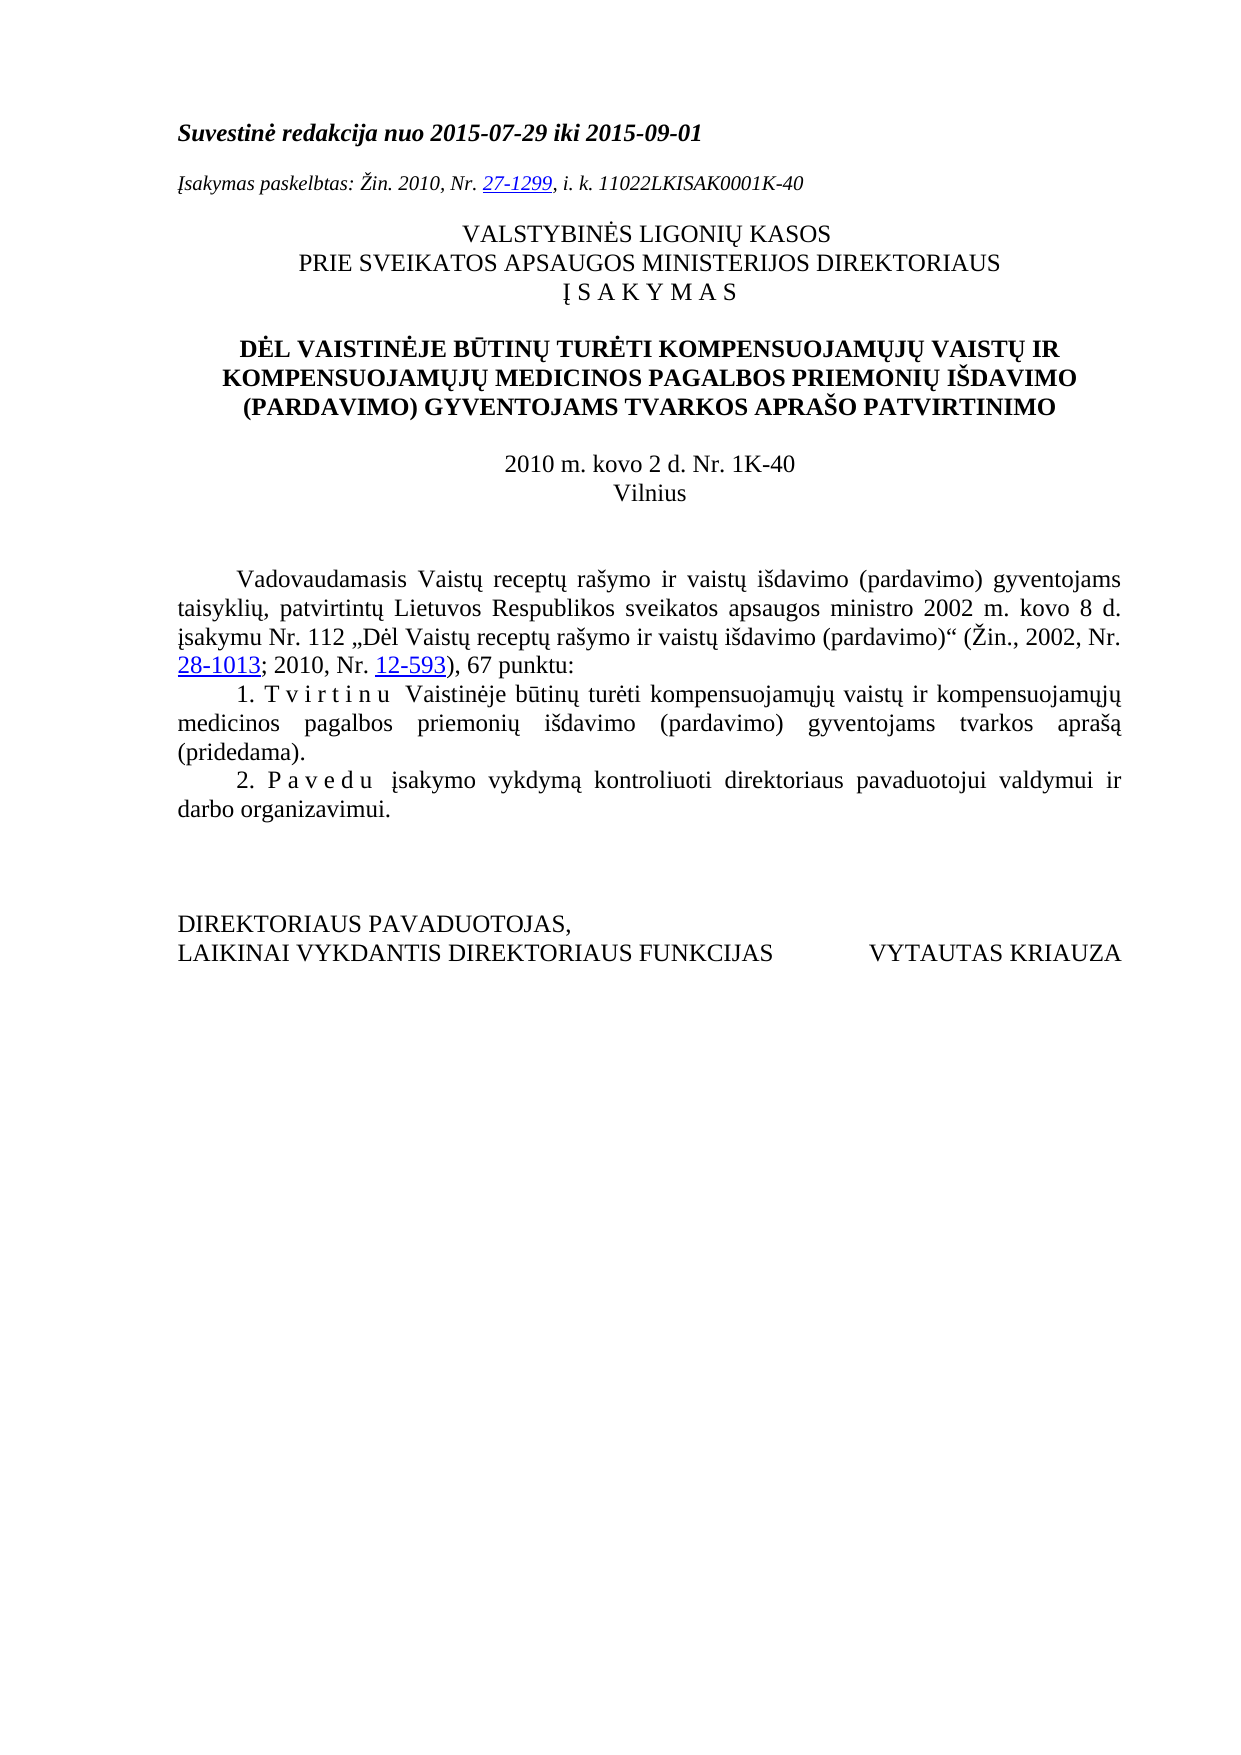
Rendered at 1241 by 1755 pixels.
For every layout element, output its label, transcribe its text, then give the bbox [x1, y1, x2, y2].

text VALSTYBINĖS LIGONIŲ KASOS [177, 219, 1122, 248]
text Vilnius [177, 478, 1122, 507]
text Vadovaudamasis Vaistų receptų rašymo ir vaistų išdavimo (pardavimo) gyventojams taisyklių, patvirtintų Lietuvos Respublikos sveikatos apsaugos ministro 2002 m. kovo 8 d. įsakymu Nr. 112 „Dėl Vaistų receptų rašymo ir vaistų išdavimo (pardavimo)“ (Žin., 2002, Nr. 28-1013; 2010, Nr. 12-593), 67 punktu: [177, 564, 1122, 679]
text 2010 m. kovo 2 d. Nr. 1K-40 [177, 449, 1122, 478]
text ĮSAKYMAS [177, 277, 1122, 305]
text 2. Pavedu įsakymo vykdymą kontroliuoti direktoriaus pavaduotojui valdymui ir darbo organizavimui. [177, 765, 1122, 823]
text 1. Tvirtinu Vaistinėje būtinų turėti kompensuojamųjų vaistų ir kompensuojamųjų medicinos pagalbos priemonių išdavimo (pardavimo) gyventojams tvarkos aprašą (pridedama). [177, 679, 1122, 765]
text PRIE SVEIKATOS APSAUGOS MINISTERIJOS DIREKTORIAUS [177, 248, 1122, 277]
text DĖL VAISTINĖJE BŪTINŲ TURĖTI KOMPENSUOJAMŲJŲ VAISTŲ IR KOMPENSUOJAMŲJŲ MEDICINOS PAGALBOS PRIEMONIŲ IŠDAVIMO (PARDAVIMO) GYVENTOJAMS TVARKOS APRAŠO PATVIRTINIMO [177, 334, 1122, 420]
text Įsakymas paskelbtas: Žin. 2010, Nr. 27-1299, i. k. 11022LKISAK0001K-40 [177, 171, 1122, 195]
text laikinai vykdantis direktoriaus funkcijas Vytautas Kriauza [177, 938, 1122, 967]
text Suvestinė redakcija nuo 2015-07-29 iki 2015-09-01 [177, 118, 1122, 147]
text Direktoriaus pavaduotojas, [177, 909, 1122, 938]
